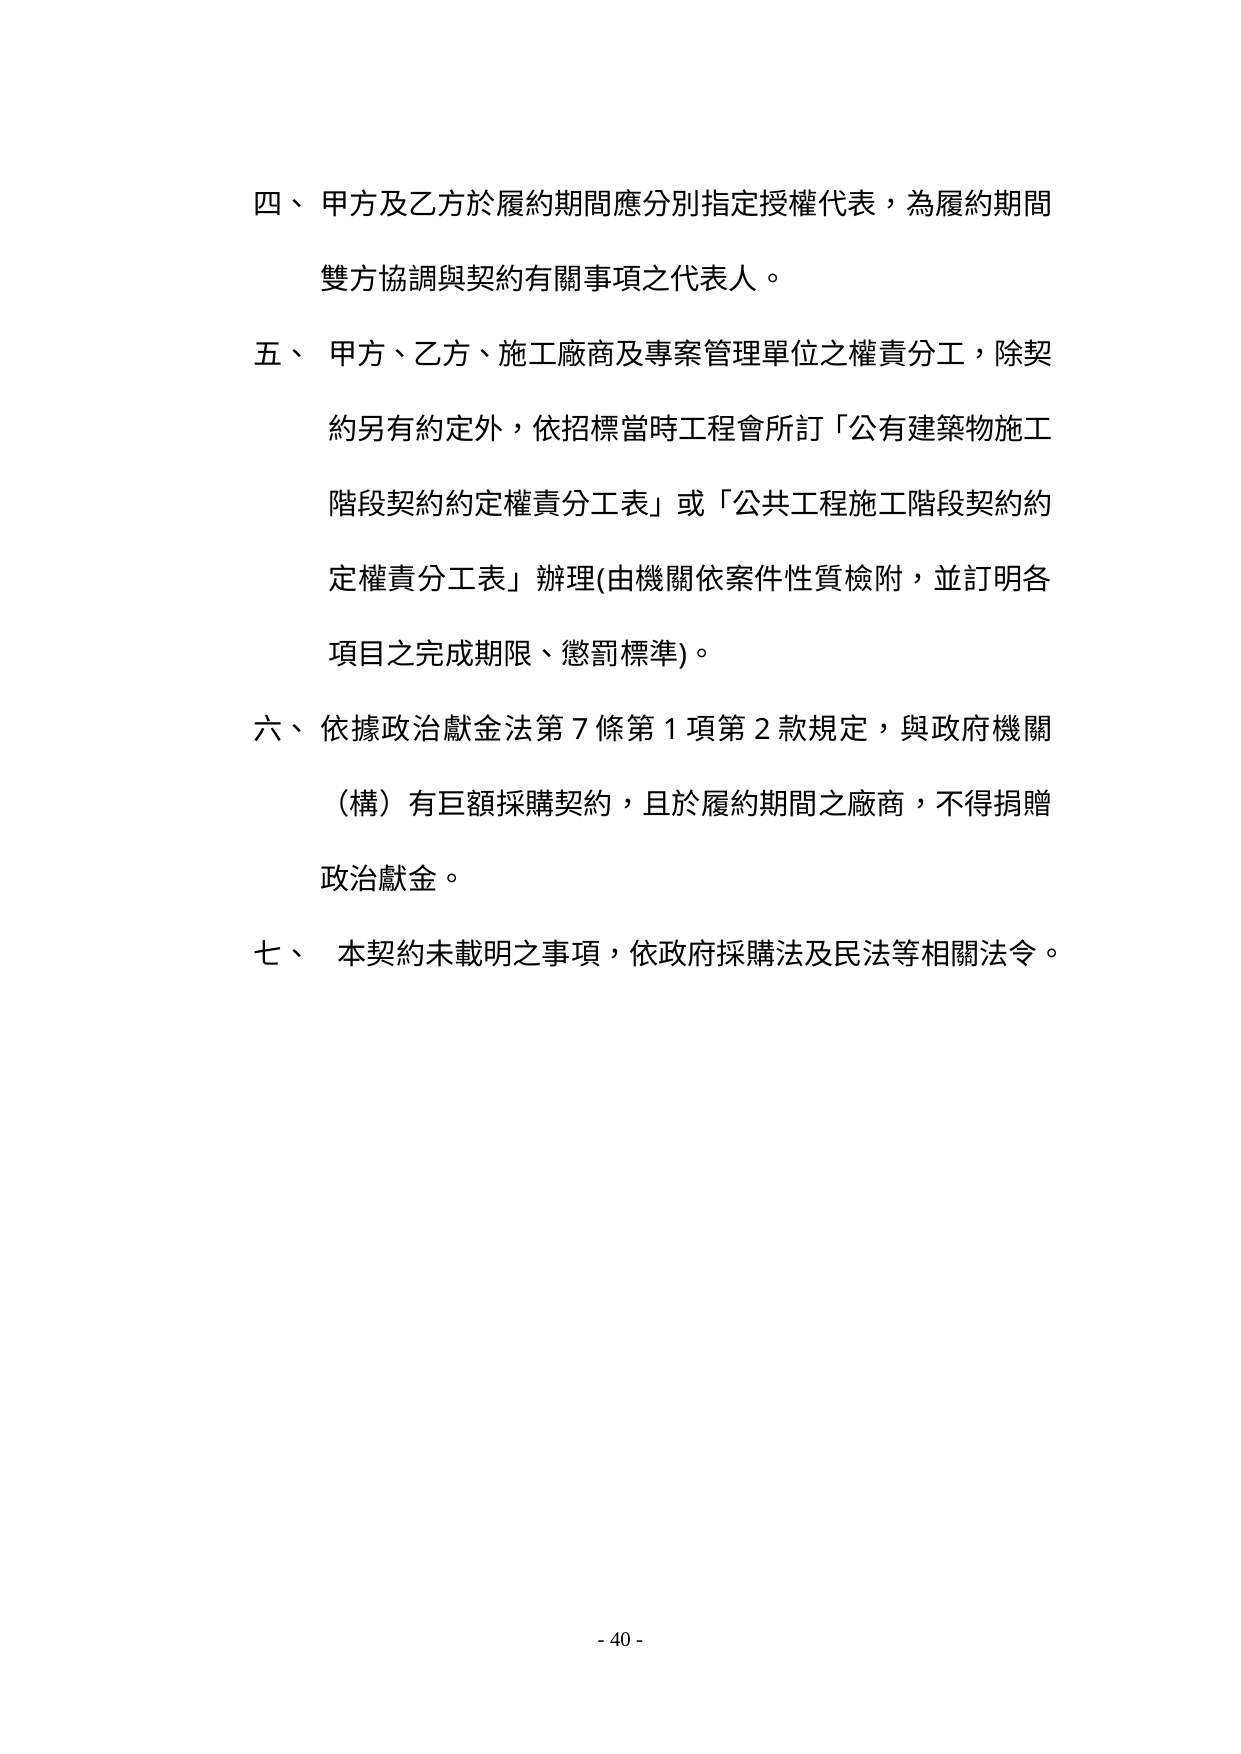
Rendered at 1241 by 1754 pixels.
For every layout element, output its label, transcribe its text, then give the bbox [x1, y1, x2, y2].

list 本契約未載明之事項，依政府採購法及民法等相關法令。 [253, 914, 1053, 989]
list 甲方、乙方、施工廠商及專案管理單位之權責分工，除契約另有約定外，依招標當時工程會所訂「公有建築物施工階段契約約定權責分工表」或「公共工程施工階段契約約定權責分工表」辦理(由機關依案件性質檢附，並訂明各項目之完成期限、懲罰標準)。 [253, 314, 1053, 689]
list 甲方及乙方於履約期間應分別指定授權代表，為履約期間雙方協調與契約有關事項之代表人。 [253, 164, 1053, 314]
list 依據政治獻金法第7條第1項第2款規定，與政府機關（構）有巨額採購契約，且於履約期間之廠商，不得捐贈政治獻金。 [253, 689, 1053, 914]
